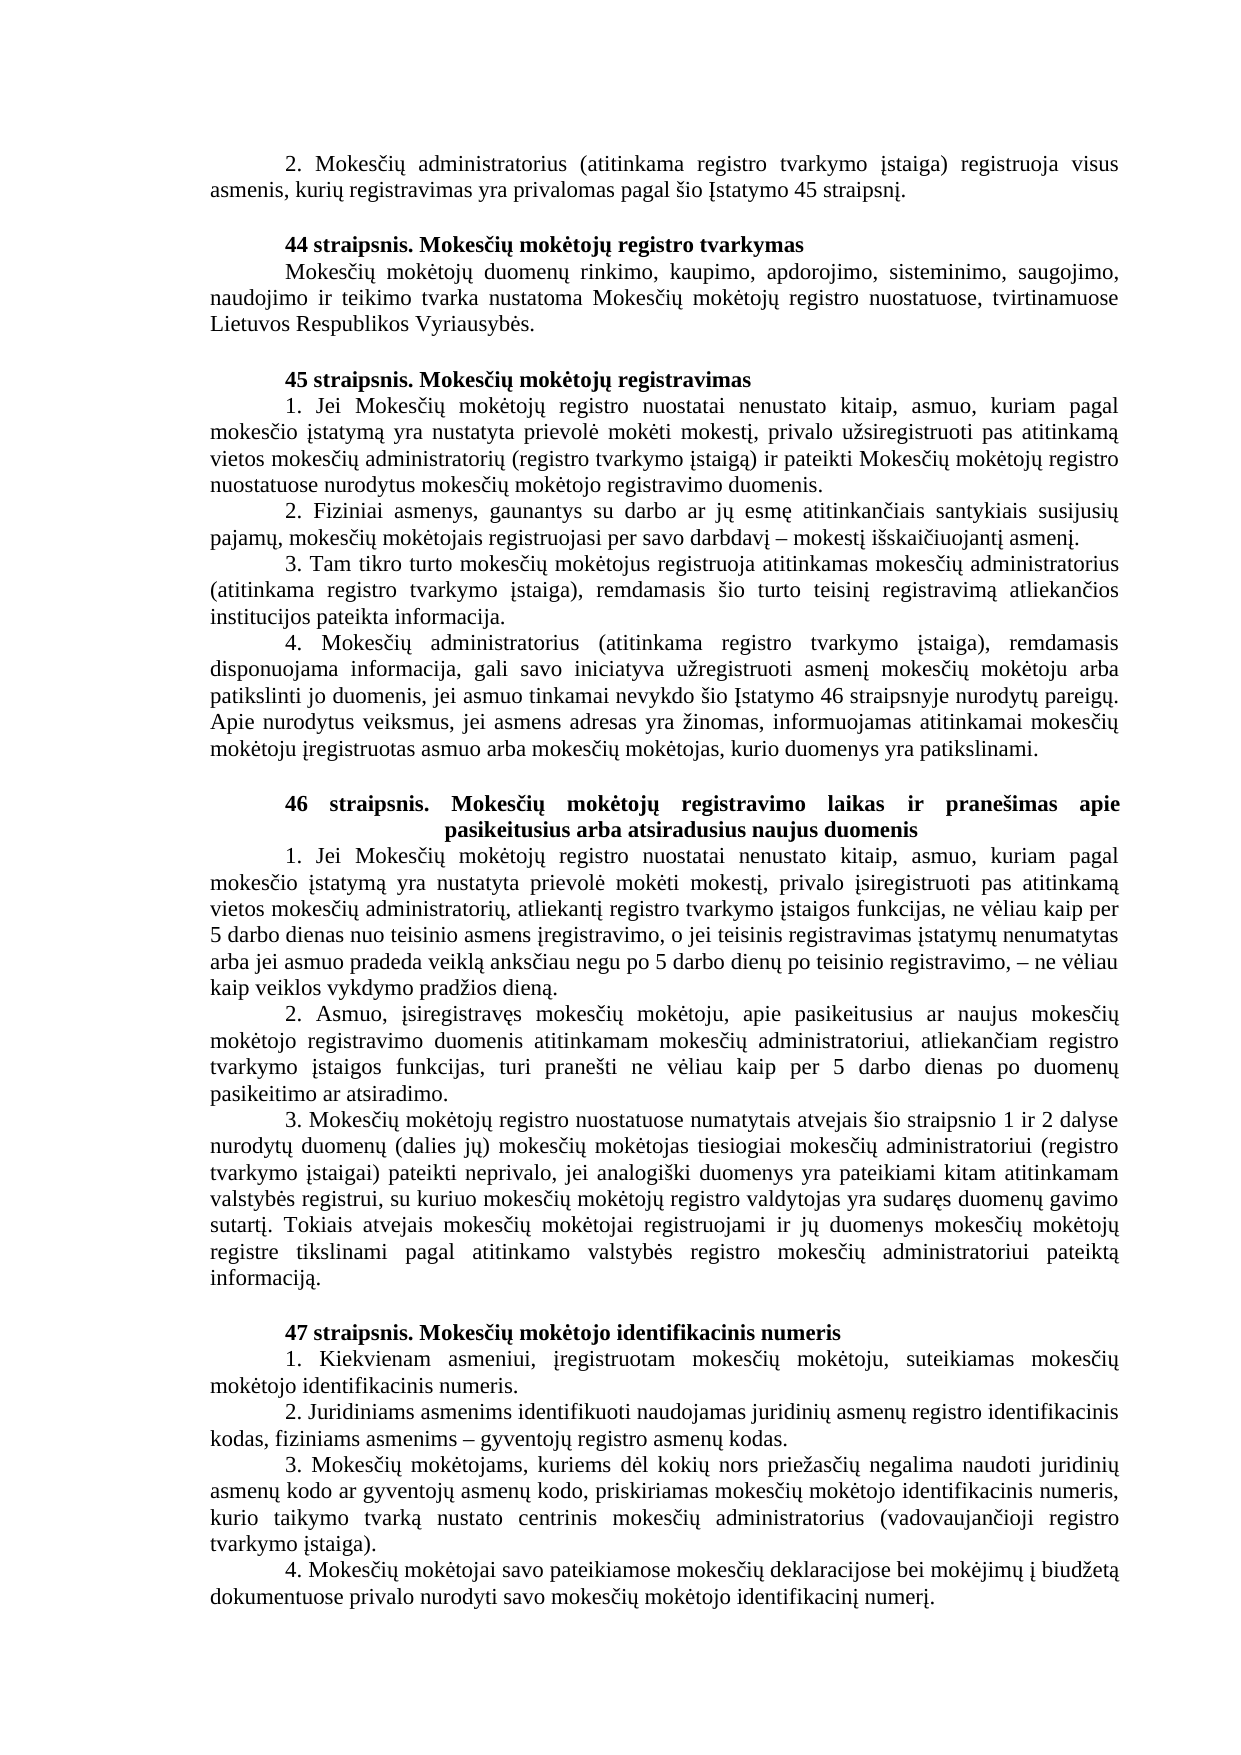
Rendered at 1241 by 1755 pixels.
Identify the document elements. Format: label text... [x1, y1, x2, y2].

text 45 straipsnis. Mokesčių mokėtojų registravimas [210, 366, 1120, 392]
text 1. Jei Mokesčių mokėtojų registro nuostatai nenustato kitaip, asmuo, kuriam pagal mokesčio įstatymą yra nustatyta prievolė mokėti mokestį, privalo užsiregistruoti pas atitinkamą vietos mokesčių administratorių (registro tvarkymo įstaigą) ir pateikti Mokesčių mokėtojų registro nuostatuose nurodytus mokesčių mokėtojo registravimo duomenis. [210, 392, 1120, 497]
text 1. Jei Mokesčių mokėtojų registro nuostatai nenustato kitaip, asmuo, kuriam pagal mokesčio įstatymą yra nustatyta prievolė mokėti mokestį, privalo įsiregistruoti pas atitinkamą vietos mokesčių administratorių, atliekantį registro tvarkymo įstaigos funkcijas, ne vėliau kaip per 5 darbo dienas nuo teisinio asmens įregistravimo, o jei teisinis registravimas įstatymų nenumatytas arba jei asmuo pradeda veiklą anksčiau negu po 5 darbo dienų po teisinio registravimo, – ne vėliau kaip veiklos vykdymo pradžios dieną. [210, 842, 1120, 1001]
text 44 straipsnis. Mokesčių mokėtojų registro tvarkymas [210, 231, 1120, 258]
text 4. Mokesčių administratorius (atitinkama registro tvarkymo įstaiga), remdamasis disponuojama informacija, gali savo iniciatyva užregistruoti asmenį mokesčių mokėtoju arba patikslinti jo duomenis, jei asmuo tinkamai nevykdo šio Įstatymo 46 straipsnyje nurodytų pareigų. Apie nurodytus veiksmus, jei asmens adresas yra žinomas, informuojamas atitinkamai mokesčių mokėtoju įregistruotas asmuo arba mokesčių mokėtojas, kurio duomenys yra patikslinami. [210, 629, 1120, 761]
text 2. Fiziniai asmenys, gaunantys su darbo ar jų esmę atitinkančiais santykiais susijusių pajamų, mokesčių mokėtojais registruojasi per savo darbdavį – mokestį išskaičiuojantį asmenį. [210, 497, 1120, 550]
text 47 straipsnis. Mokesčių mokėtojo identifikacinis numeris [210, 1319, 1120, 1346]
text 46 straipsnis. Mokesčių mokėtojų registravimo laikas ir pranešimas apie pasikeitusius arba atsiradusius naujus duomenis [285, 790, 1120, 842]
text 3. Mokesčių mokėtojų registro nuostatuose numatytais atvejais šio straipsnio 1 ir 2 dalyse nurodytų duomenų (dalies jų) mokesčių mokėtojas tiesiogiai mokesčių administratoriui (registro tvarkymo įstaigai) pateikti neprivalo, jei analogiški duomenys yra pateikiami kitam atitinkamam valstybės registrui, su kuriuo mokesčių mokėtojų registro valdytojas yra sudaręs duomenų gavimo sutartį. Tokiais atvejais mokesčių mokėtojai registruojami ir jų duomenys mokesčių mokėtojų registre tikslinami pagal atitinkamo valstybės registro mokesčių administratoriui pateiktą informaciją. [210, 1106, 1120, 1290]
text 3. Mokesčių mokėtojams, kuriems dėl kokių nors priežasčių negalima naudoti juridinių asmenų kodo ar gyventojų asmenų kodo, priskiriamas mokesčių mokėtojo identifikacinis numeris, kurio taikymo tvarką nustato centrinis mokesčių administratorius (vadovaujančioji registro tvarkymo įstaiga). [210, 1451, 1120, 1556]
text 2. Juridiniams asmenims identifikuoti naudojamas juridinių asmenų registro identifikacinis kodas, fiziniams asmenims – gyventojų registro asmenų kodas. [210, 1398, 1120, 1451]
text 2. Asmuo, įsiregistravęs mokesčių mokėtoju, apie pasikeitusius ar naujus mokesčių mokėtojo registravimo duomenis atitinkamam mokesčių administratoriui, atliekančiam registro tvarkymo įstaigos funkcijas, turi pranešti ne vėliau kaip per 5 darbo dienas po duomenų pasikeitimo ar atsiradimo. [210, 1001, 1120, 1106]
text 3. Tam tikro turto mokesčių mokėtojus registruoja atitinkamas mokesčių administratorius (atitinkama registro tvarkymo įstaiga), remdamasis šio turto teisinį registravimą atliekančios institucijos pateikta informacija. [210, 550, 1120, 629]
text 4. Mokesčių mokėtojai savo pateikiamose mokesčių deklaracijose bei mokėjimų į biudžetą dokumentuose privalo nurodyti savo mokesčių mokėtojo identifikacinį numerį. [210, 1556, 1120, 1609]
text 1. Kiekvienam asmeniui, įregistruotam mokesčių mokėtoju, suteikiamas mokesčių mokėtojo identifikacinis numeris. [210, 1346, 1120, 1398]
text Mokesčių mokėtojų duomenų rinkimo, kaupimo, apdorojimo, sisteminimo, saugojimo, naudojimo ir teikimo tvarka nustatoma Mokesčių mokėtojų registro nuostatuose, tvirtinamuose Lietuvos Respublikos Vyriausybės. [210, 258, 1120, 337]
text 2. Mokesčių administratorius (atitinkama registro tvarkymo įstaiga) registruoja visus asmenis, kurių registravimas yra privalomas pagal šio Įstatymo 45 straipsnį. [210, 150, 1120, 203]
